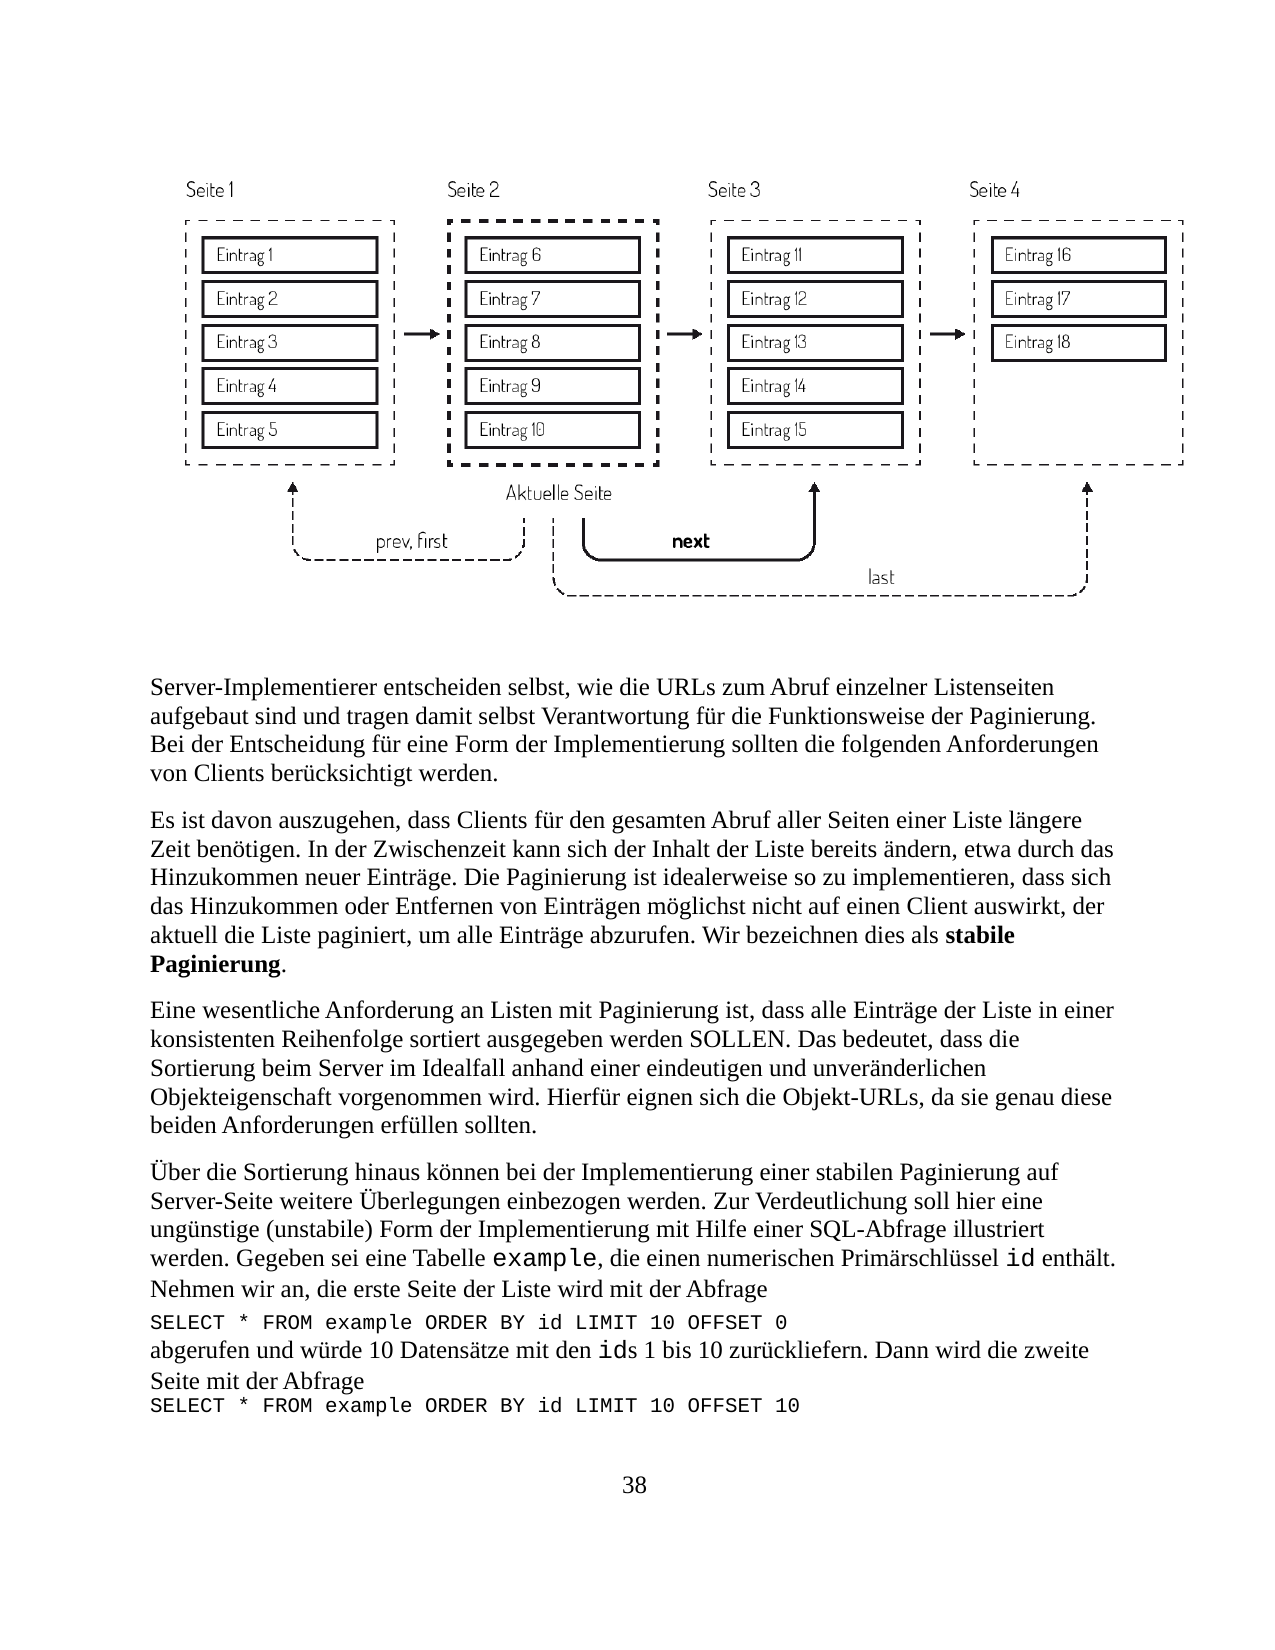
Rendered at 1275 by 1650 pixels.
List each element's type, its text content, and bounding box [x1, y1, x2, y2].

text Über die Sortierung hinaus können bei der Implementierung einer stabilen Paginierung auf Server-Seite weitere Überlegungen einbezogen werden. Zur Verdeutlichung soll hier eine ungünstige (unstabile) Form der Implementierung mit Hilfe einer SQL-Abfrage illustriert werden. Gegeben sei eine Tabelle example, die einen numerischen Primärschlüssel id enthält. Nehmen wir an, die erste Seite der Liste wird mit der Abfrage [150, 1157, 1125, 1303]
picture [150, 150, 1211, 655]
text Es ist davon auszugehen, dass Clients für den gesamten Abruf aller Seiten einer Liste längere Zeit benötigen. In der Zwischenzeit kann sich der Inhalt der Liste bereits ändern, etwa durch das Hinzukommen neuer Einträge. Die Paginierung ist idealerweise so zu implementieren, dass sich das Hinzukommen oder Entfernen von Einträgen möglichst nicht auf einen Client auswirkt, der aktuell die Liste paginiert, um alle Einträge abzurufen. Wir bezeichnen dies als stabile Paginierung. [150, 805, 1125, 977]
text Eine wesentliche Anforderung an Listen mit Paginierung ist, dass alle Einträge der Liste in einer konsistenten Reihenfolge sortiert ausgegeben werden SOLLEN. Das bedeutet, dass die Sortierung beim Server im Idealfall anhand einer eindeutigen und unveränderlichen Objekteigenschaft vorgenommen wird. Hierfür eignen sich die Objekt-URLs, da sie genau diese beiden Anforderungen erfüllen sollten. [150, 995, 1125, 1139]
text abgerufen und würde 10 Datensätze mit den ids 1 bis 10 zurückliefern. Dann wird die zweite Seite mit der Abfrage [150, 1336, 1125, 1395]
text SELECT * FROM example ORDER BY id LIMIT 10 OFFSET 10 [150, 1395, 1125, 1419]
text SELECT * FROM example ORDER BY id LIMIT 10 OFFSET 0 [150, 1312, 1125, 1336]
text Server-Implementierer entscheiden selbst, wie die URLs zum Abruf einzelner Listenseiten aufgebaut sind und tragen damit selbst Verantwortung für die Funktionsweise der Paginierung. Bei der Entscheidung für eine Form der Implementierung sollten die folgenden Anforderungen von Clients berücksichtigt werden. [150, 672, 1125, 787]
